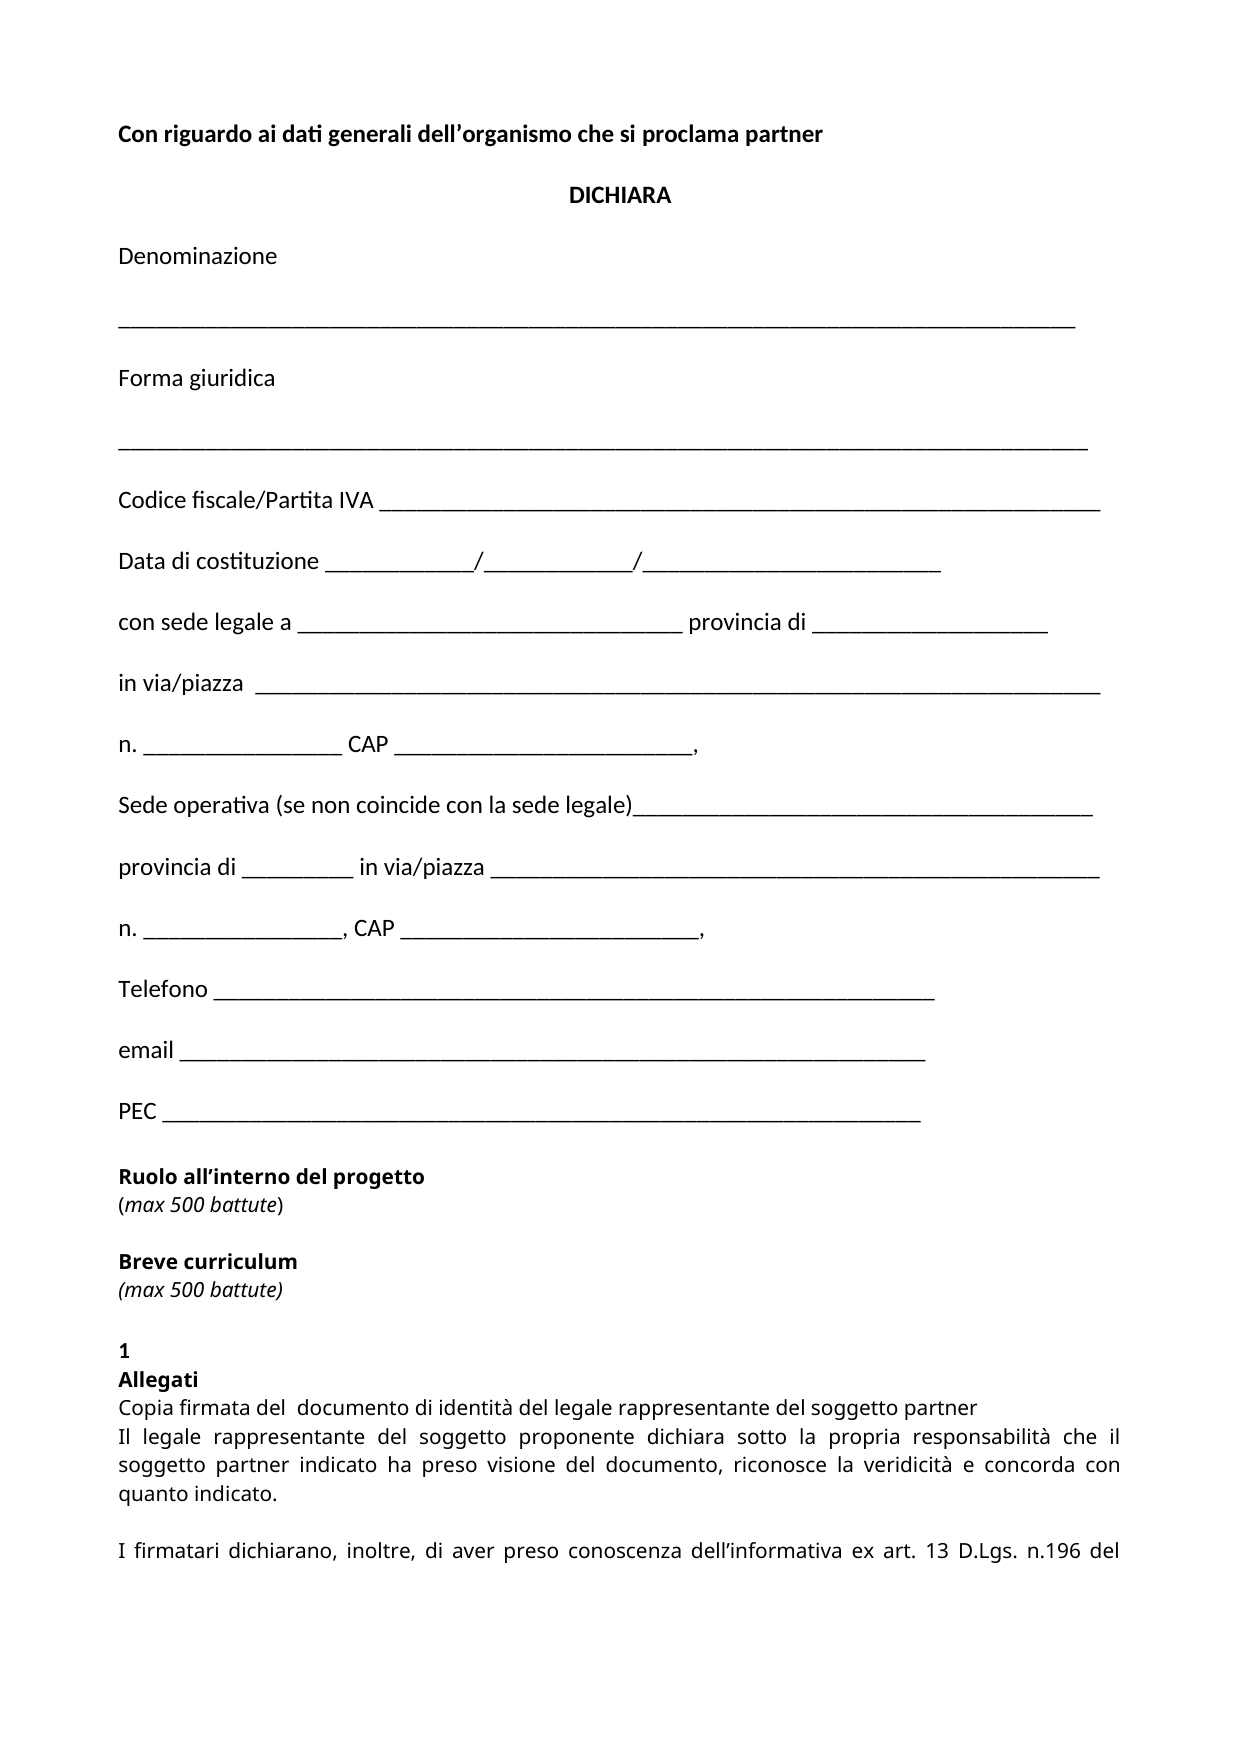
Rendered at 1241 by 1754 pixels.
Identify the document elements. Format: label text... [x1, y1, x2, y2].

text Data di costituzione ____________/____________/________________________ [118, 545, 1122, 576]
text Allegati [118, 1365, 1122, 1393]
text n. ________________, CAP ________________________, [118, 912, 1122, 942]
text con sede legale a _______________________________ provincia di ___________________ [118, 606, 1122, 637]
text PEC _____________________________________________________________ [118, 1095, 1122, 1125]
text ______________________________________________________________________________ [118, 423, 1122, 454]
text Sede operativa (se non coincide con la sede legale)_____________________________________ [118, 789, 1122, 820]
text Denominazione [118, 240, 1122, 271]
text I firmatari dichiarano, inoltre, di aver preso conoscenza dell’informativa ex art. 13 D.Lgs. n.196 del [118, 1536, 1122, 1564]
text Con riguardo ai dati generali dell’organismo che si proclama partner [118, 118, 1122, 149]
text Ruolo all’interno del progetto [118, 1162, 1122, 1190]
text provincia di _________ in via/piazza _________________________________________________ [118, 851, 1122, 881]
text email ____________________________________________________________ [118, 1034, 1122, 1064]
text _____________________________________________________________________________ [118, 301, 1122, 332]
text (max 500 battute) [118, 1276, 1122, 1304]
text DICHIARA [118, 179, 1122, 210]
text Copia firmata del documento di identità del legale rappresentante del soggetto partner [118, 1393, 1122, 1422]
text Breve curriculum [118, 1247, 1122, 1276]
text in via/piazza ____________________________________________________________________ [118, 667, 1122, 698]
text Il legale rappresentante del soggetto proponente dichiara sotto la propria responsabilità che il soggetto partner indicato ha preso visione del documento, riconosce la veridicità e concorda con quanto indicato. [118, 1422, 1122, 1507]
text Codice fiscale/Partita IVA __________________________________________________________ [118, 484, 1122, 515]
text n. ________________ CAP ________________________, [118, 728, 1122, 759]
text Telefono __________________________________________________________ [118, 973, 1122, 1003]
text Forma giuridica [118, 362, 1122, 393]
text (max 500 battute) [118, 1190, 1122, 1219]
